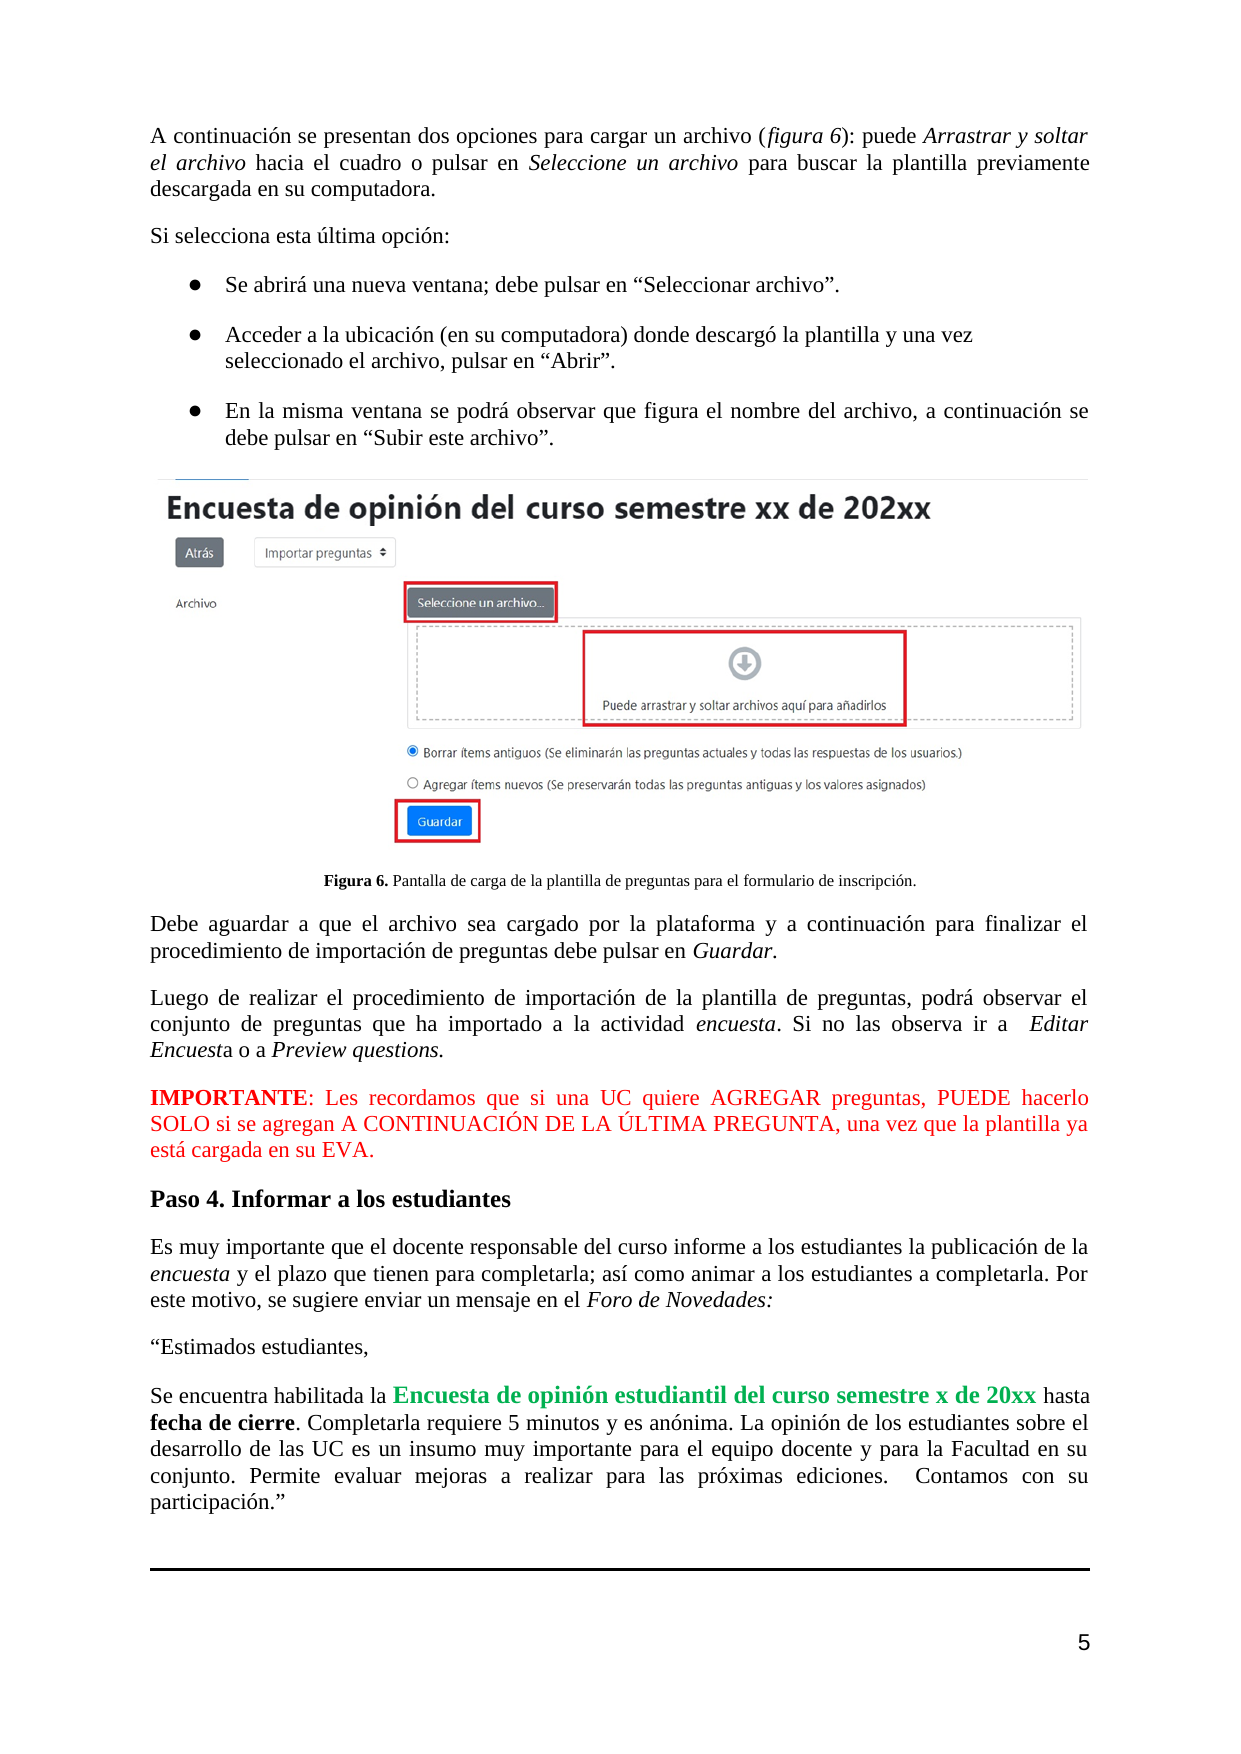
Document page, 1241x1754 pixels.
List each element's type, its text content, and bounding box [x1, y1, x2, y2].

text “Estimados estudiantes, [150, 1333, 1090, 1359]
picture [150, 470, 1090, 850]
text Paso 4. Informar a los estudiantes [150, 1184, 1090, 1212]
list Se abrirá una nueva ventana; debe pulsar en “Seleccionar archivo”. [187, 269, 1090, 298]
text IMPORTANTE: Les recordamos que si una UC quiere AGREGAR preguntas, PUEDE hacerlo SOLO si se agregan A CONTINUACIÓN DE LA ÚLTIMA PREGUNTA, una vez que la plantilla ya está cargada en su EVA. [150, 1084, 1090, 1163]
text Debe aguardar a que el archivo sea cargado por la plataforma y a continuación para finalizar el procedimiento de importación de preguntas debe pulsar en Guardar. [150, 910, 1090, 963]
text Es muy importante que el docente responsable del curso informe a los estudiantes la publicación de la encuesta y el plazo que tienen para completarla; así como animar a los estudiantes a completarla. Por este motivo, se sugiere enviar un mensaje en el Foro de Novedades: [150, 1233, 1090, 1312]
list Acceder a la ubicación (en su computadora) donde descargó la plantilla y una vez seleccionado el archivo, pulsar en “Abrir”. [187, 319, 1090, 374]
text A continuación se presentan dos opciones para cargar un archivo (figura 6): puede Arrastrar y soltar el archivo hacia el cuadro o pulsar en Seleccione un archivo para buscar la plantilla previamente descargada en su computadora. [150, 122, 1090, 201]
text Figura 6. Pantalla de carga de la plantilla de preguntas para el formulario de inscripción. [150, 870, 1090, 889]
text Se encuentra habilitada la Encuesta de opinión estudiantil del curso semestre x de 20xx hasta fecha de cierre. Completarla requiere 5 minutos y es anónima. La opinión de los estudiantes sobre el desarrollo de las UC es un insumo muy importante para el equipo docente y para la Facultad en su conjunto. Permite evaluar mejoras a realizar para las próximas ediciones. Contamos con su participación.” [150, 1380, 1090, 1514]
list En la misma ventana se podrá observar que figura el nombre del archivo, a continuación se debe pulsar en “Subir este archivo”. [187, 395, 1090, 450]
text Si selecciona esta última opción: [150, 222, 1090, 248]
text Luego de realizar el procedimiento de importación de la plantilla de preguntas, podrá observar el conjunto de preguntas que ha importado a la actividad encuesta. Si no las observa ir a Editar Encuesta o a Preview questions. [150, 984, 1090, 1063]
